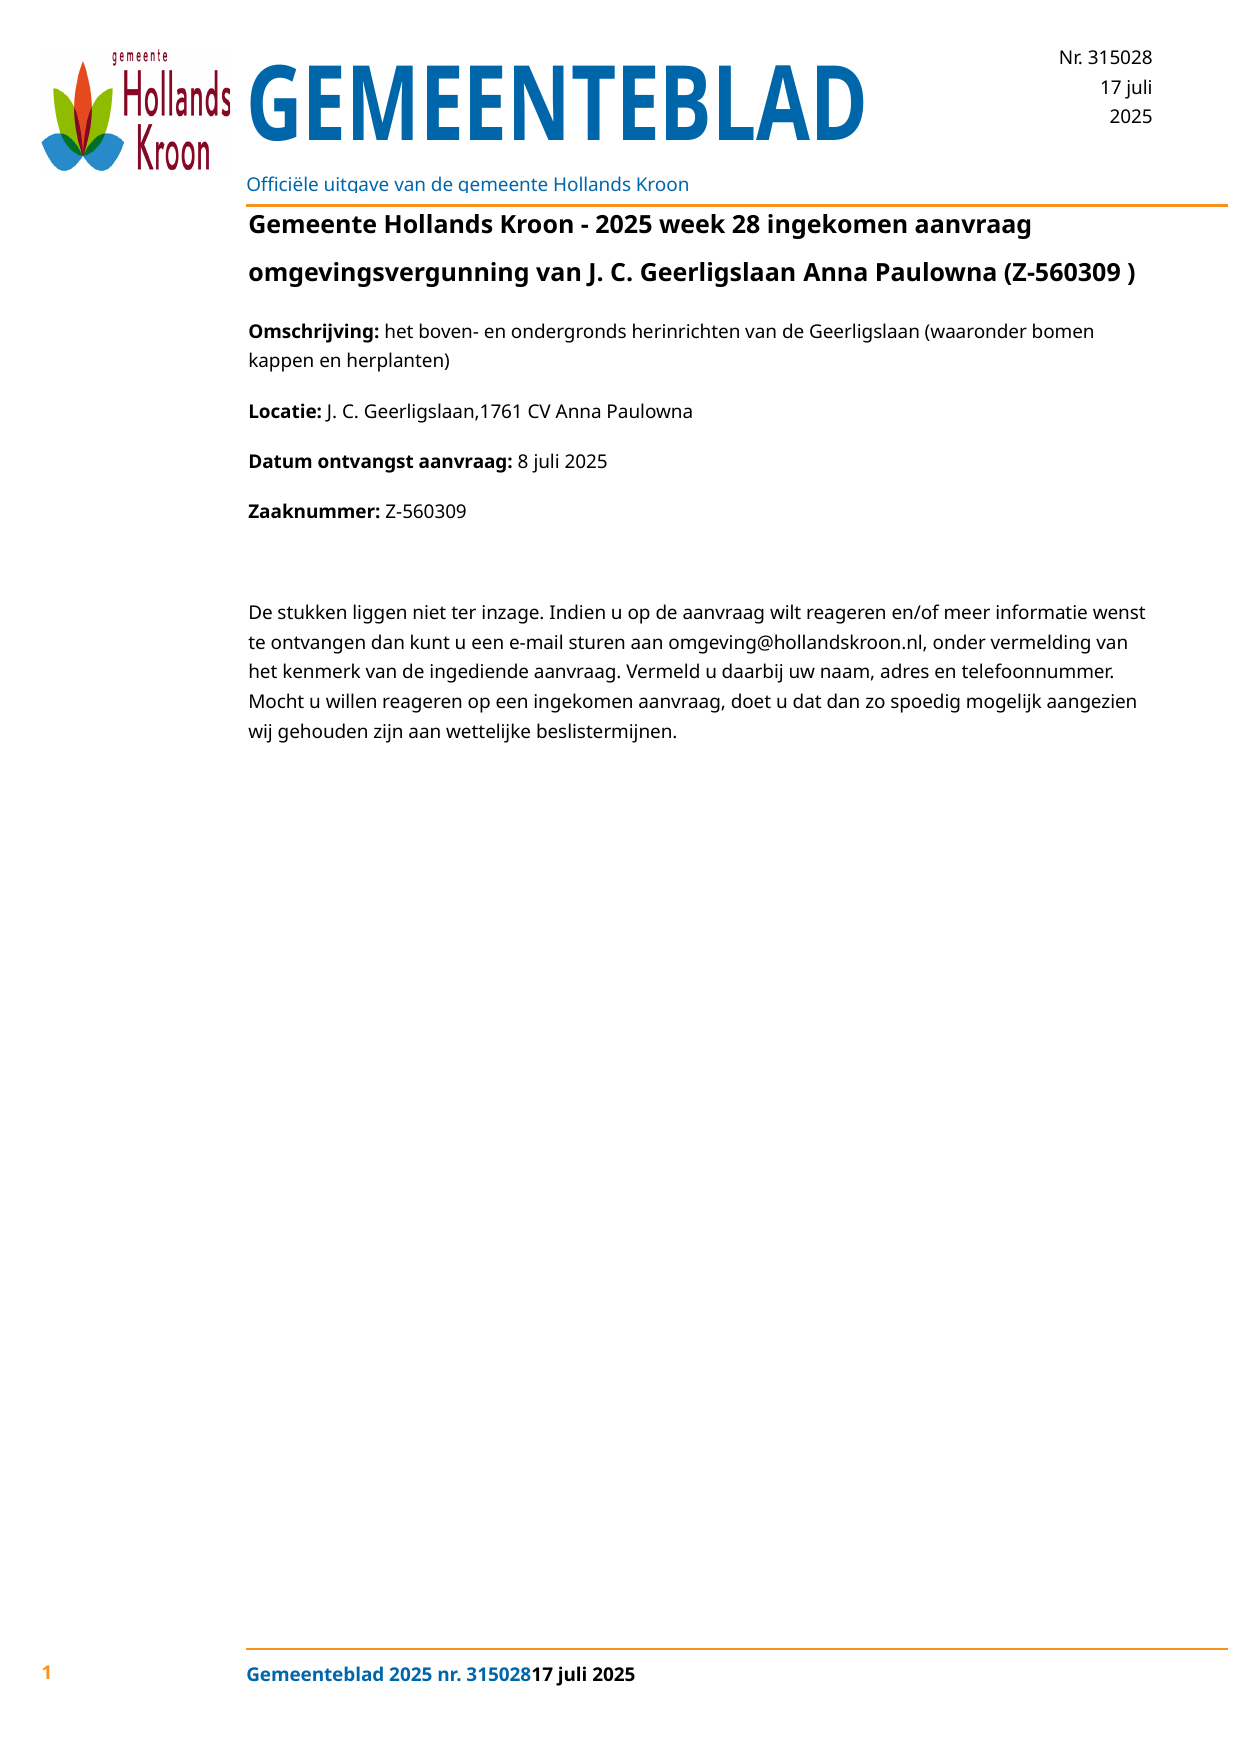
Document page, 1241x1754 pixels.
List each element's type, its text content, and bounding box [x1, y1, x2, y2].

text Datum ontvangst aanvraag: 8 juli 2025 [248, 448, 1152, 474]
text Locatie: J. C. Geerligslaan,1761 CV Anna Paulowna [248, 398, 1152, 424]
text Zaaknummer: Z-560309 [248, 499, 1152, 524]
text Gemeente Hollands Kroon - 2025 week 28 ingekomen aanvraag omgevingsvergunning van J. C. Geerligslaan Anna Paulowna (Z-560309 ) [248, 207, 1152, 288]
text De stukken liggen niet ter inzage. Indien u op de aanvraag wilt reageren en/of meer informatie wenst te ontvangen dan kunt u een e-mail sturen aan omgeving@hollandskroon.nl, onder vermelding van het kenmerk van de ingediende aanvraag. Vermeld u daarbij uw naam, adres en telefoonnummer. Mocht u willen reageren op een ingekomen aanvraag, doet u dat dan zo spoedig mogelijk aangezien wij gehouden zijn aan wettelijke beslistermijnen. [248, 599, 1152, 744]
picture [41, 47, 231, 172]
text Omschrijving: het boven- en ondergronds herinrichten van de Geerligslaan (waaronder bomen kappen en herplanten) [248, 318, 1152, 373]
